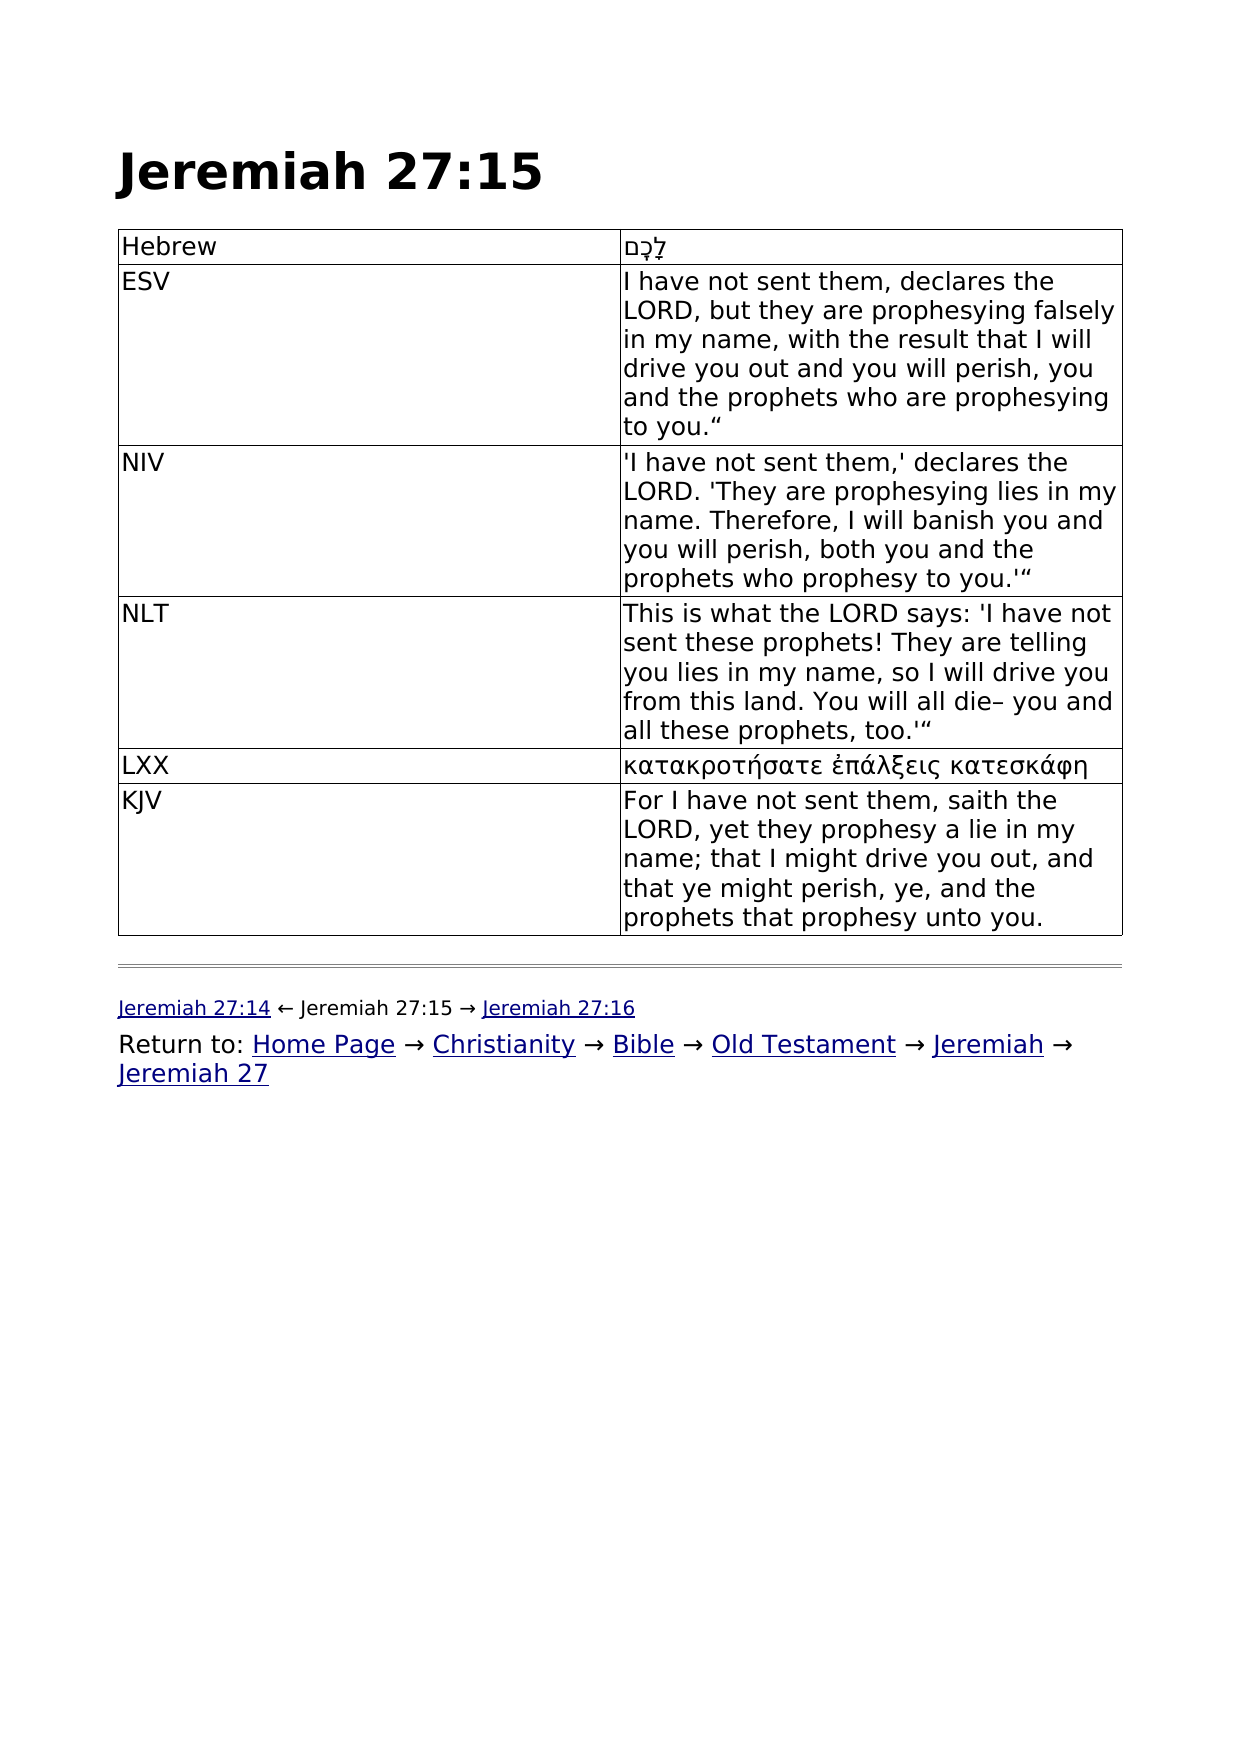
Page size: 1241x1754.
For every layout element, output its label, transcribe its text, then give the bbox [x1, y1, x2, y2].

table_cell ESV [119, 265, 620, 445]
table_cell NIV [119, 446, 620, 596]
table_cell This is what the LORD says: 'I have not sent these prophets! They are telling you lies in my name, so I will drive you from this land. You will all die– you and all these prophets, too.'“ [621, 597, 1122, 748]
table_header Hebrew [119, 230, 620, 264]
text Jeremiah 27:14 ← Jeremiah 27:15 → Jeremiah 27:16 [118, 996, 1122, 1030]
table_cell κατακροτήσατε ἐπάλξεις κατεσκάφη [621, 749, 1122, 783]
table_header לָכֶֽם [621, 230, 1122, 264]
table_cell NLT [119, 597, 620, 748]
table_cell LXX [119, 749, 620, 783]
table_cell I have not sent them, declares the LORD, but they are prophesying falsely in my name, with the result that I will drive you out and you will perish, you and the prophets who are prophesying to you.“ [621, 265, 1122, 445]
text Return to: Home Page → Christianity → Bible → Old Testament → Jeremiah → Jeremiah 27 [118, 1030, 1122, 1089]
table_cell KJV [119, 784, 620, 935]
table_cell 'I have not sent them,' declares the LORD. 'They are prophesying lies in my name. Therefore, I will banish you and you will perish, both you and the prophets who prophesy to you.'“ [621, 446, 1122, 596]
table_cell For I have not sent them, saith the LORD, yet they prophesy a lie in my name; that I might drive you out, and that ye might perish, ye, and the prophets that prophesy unto you. [621, 784, 1122, 935]
subtitle Jeremiah 27:15 [118, 143, 1122, 201]
